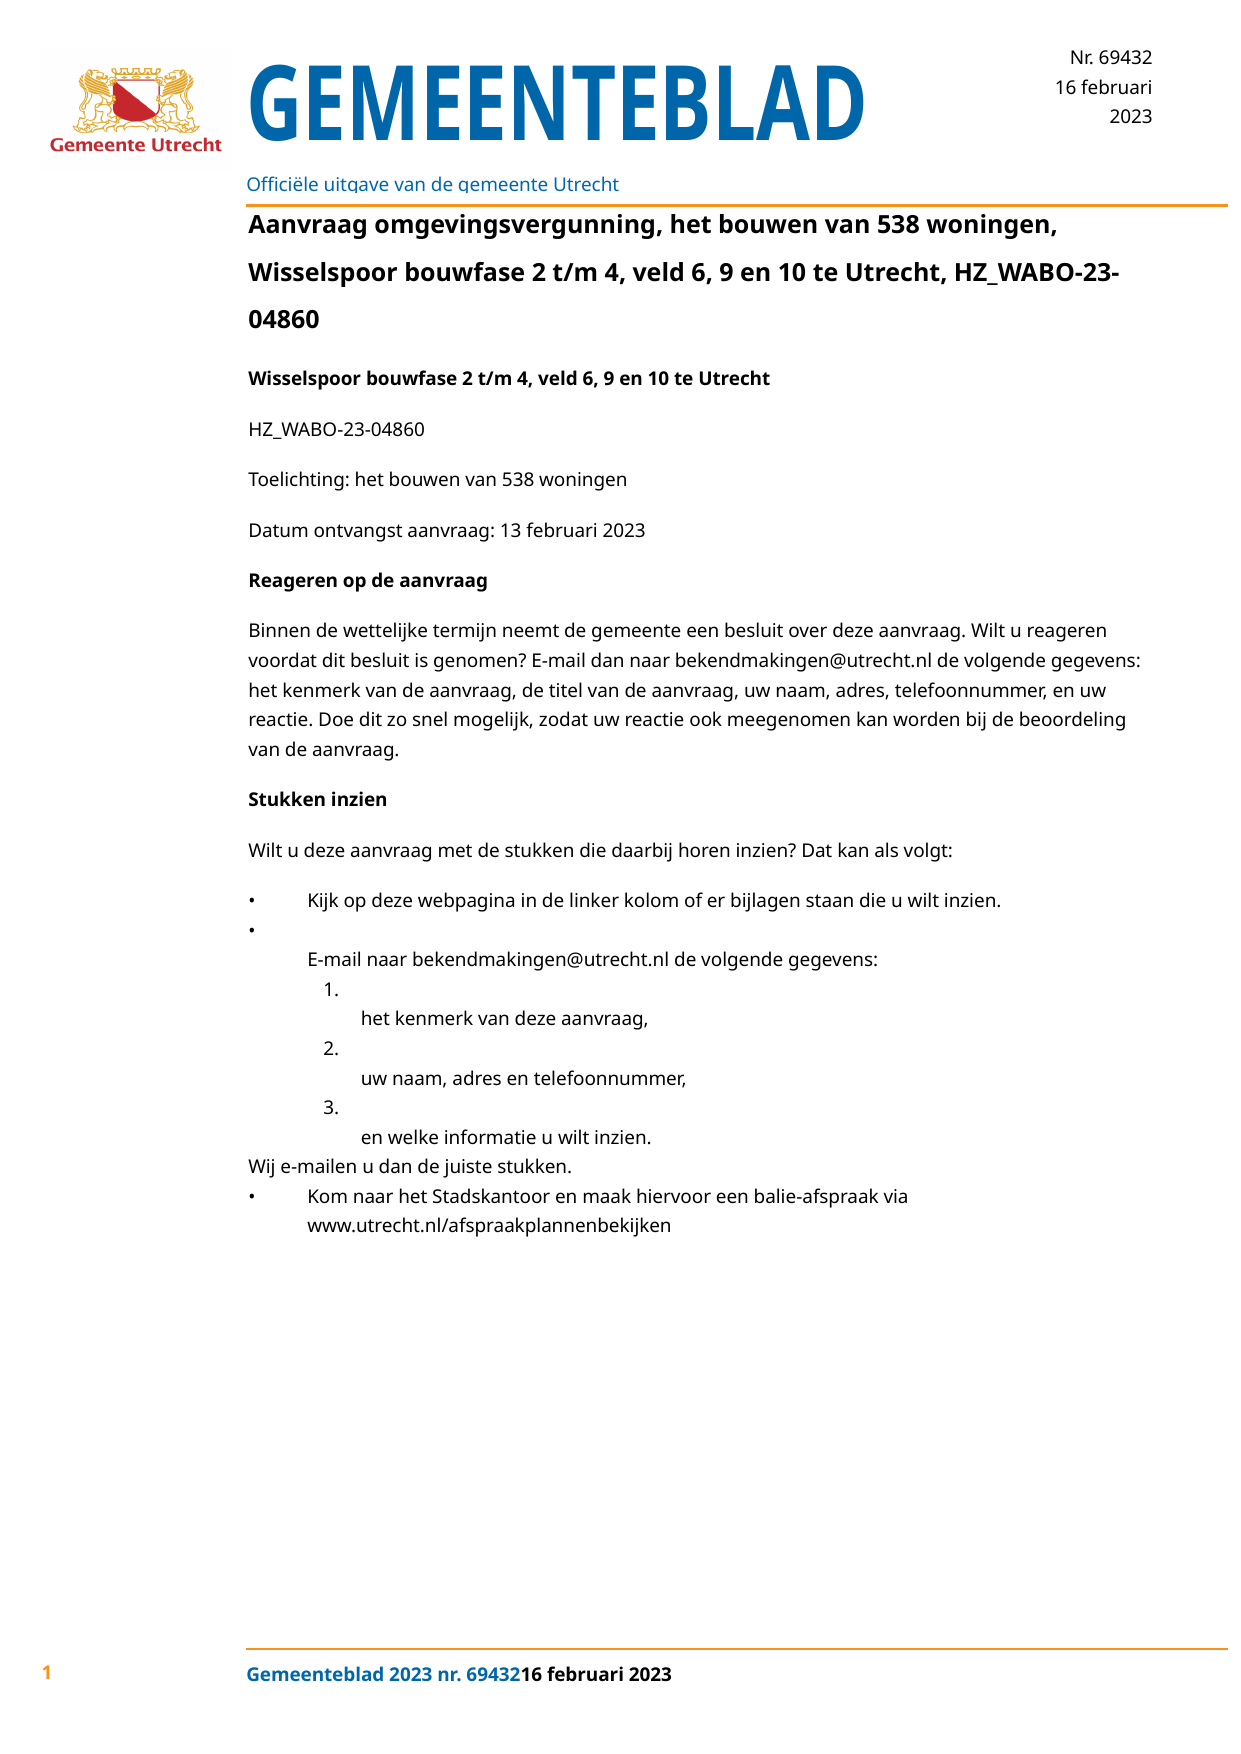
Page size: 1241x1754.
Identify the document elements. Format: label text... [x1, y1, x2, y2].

list het kenmerk van deze aanvraag, [323, 1006, 1152, 1031]
text HZ_WABO-23-04860 [248, 416, 1152, 442]
list E-mail naar bekendmakingen@utrecht.nl de volgende gegevens: [248, 946, 1152, 972]
text Aanvraag omgevingsvergunning, het bouwen van 538 woningen, Wisselspoor bouwfase 2 t/m 4, veld 6, 9 en 10 te Utrecht, HZ_WABO-23-04860 [248, 207, 1152, 336]
text Stukken inzien [248, 786, 1152, 812]
text Binnen de wettelijke termijn neemt de gemeente een besluit over deze aanvraag. Wilt u reageren voordat dit besluit is genomen? E-mail dan naar bekendmakingen@utrecht.nl de volgende gegevens: het kenmerk van de aanvraag, de titel van de aanvraag, uw naam, adres, telefoonnummer, en uw reactie. Doe dit zo snel mogelijk, zodat uw reactie ook meegenomen kan worden bij de beoordeling van de aanvraag. [248, 618, 1152, 762]
picture [41, 47, 231, 172]
list en welke informatie u wilt inzien. [323, 1124, 1152, 1149]
list Kijk op deze webpagina in de linker kolom of er bijlagen staan die u wilt inzien. [248, 887, 1152, 913]
text Wilt u deze aanvraag met de stukken die daarbij horen inzien? Dat kan als volgt: [248, 837, 1152, 862]
text Reageren op de aanvraag [248, 567, 1152, 593]
text Wisselspoor bouwfase 2 t/m 4, veld 6, 9 en 10 te Utrecht [248, 366, 1152, 391]
list uw naam, adres en telefoonnummer, [323, 1065, 1152, 1090]
list Kom naar het Stadskantoor en maak hiervoor een balie-afspraak via www.utrecht.nl/afspraakplannenbekijken [248, 1183, 1152, 1238]
text Datum ontvangst aanvraag: 13 februari 2023 [248, 517, 1152, 542]
text Wij e-mailen u dan de juiste stukken. [248, 1153, 1152, 1179]
text Toelichting: het bouwen van 538 woningen [248, 466, 1152, 492]
